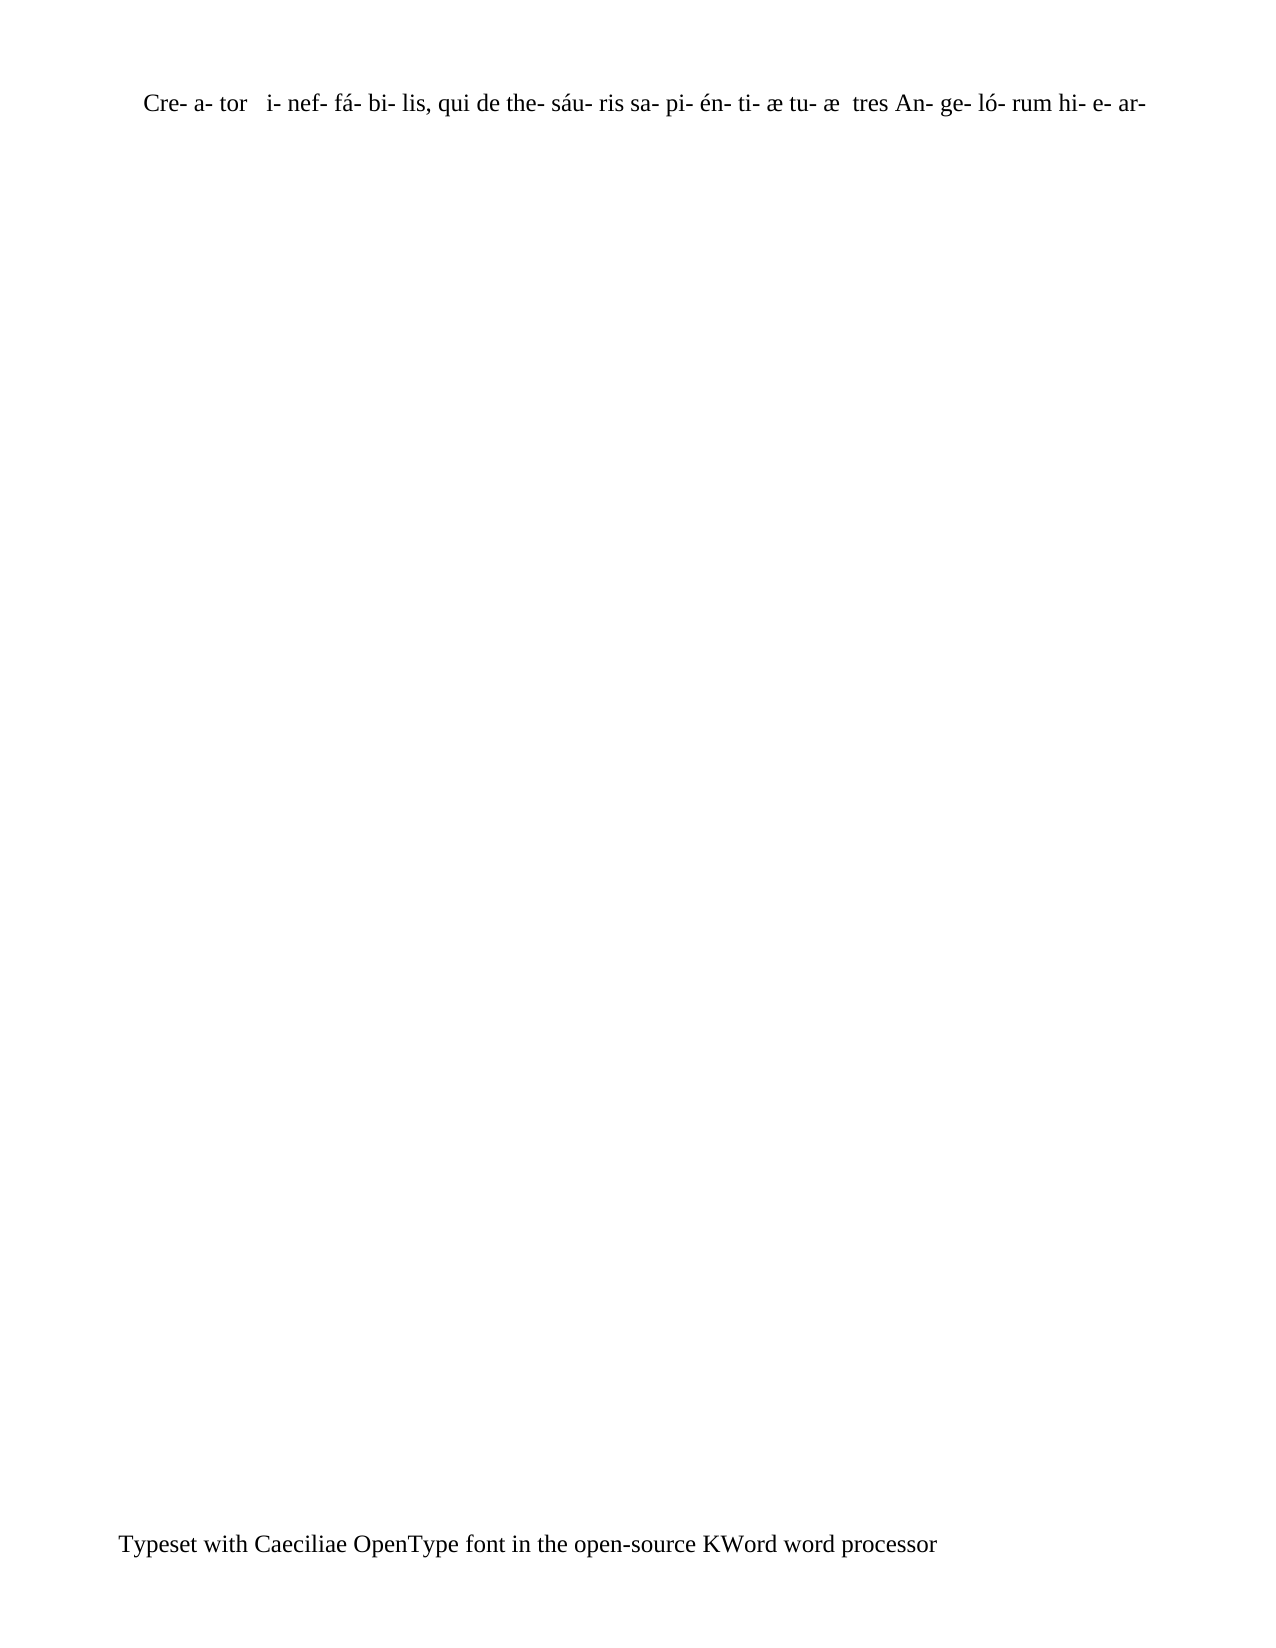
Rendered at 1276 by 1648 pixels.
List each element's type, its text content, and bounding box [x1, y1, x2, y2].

text Cre- a- tor i- nef- fá- bi- lis, qui de the- sáu- ris sa- pi- én- ti- æ tu- æ tres An- ge- ló- rum hi- e- ar- [118, 88, 1157, 117]
